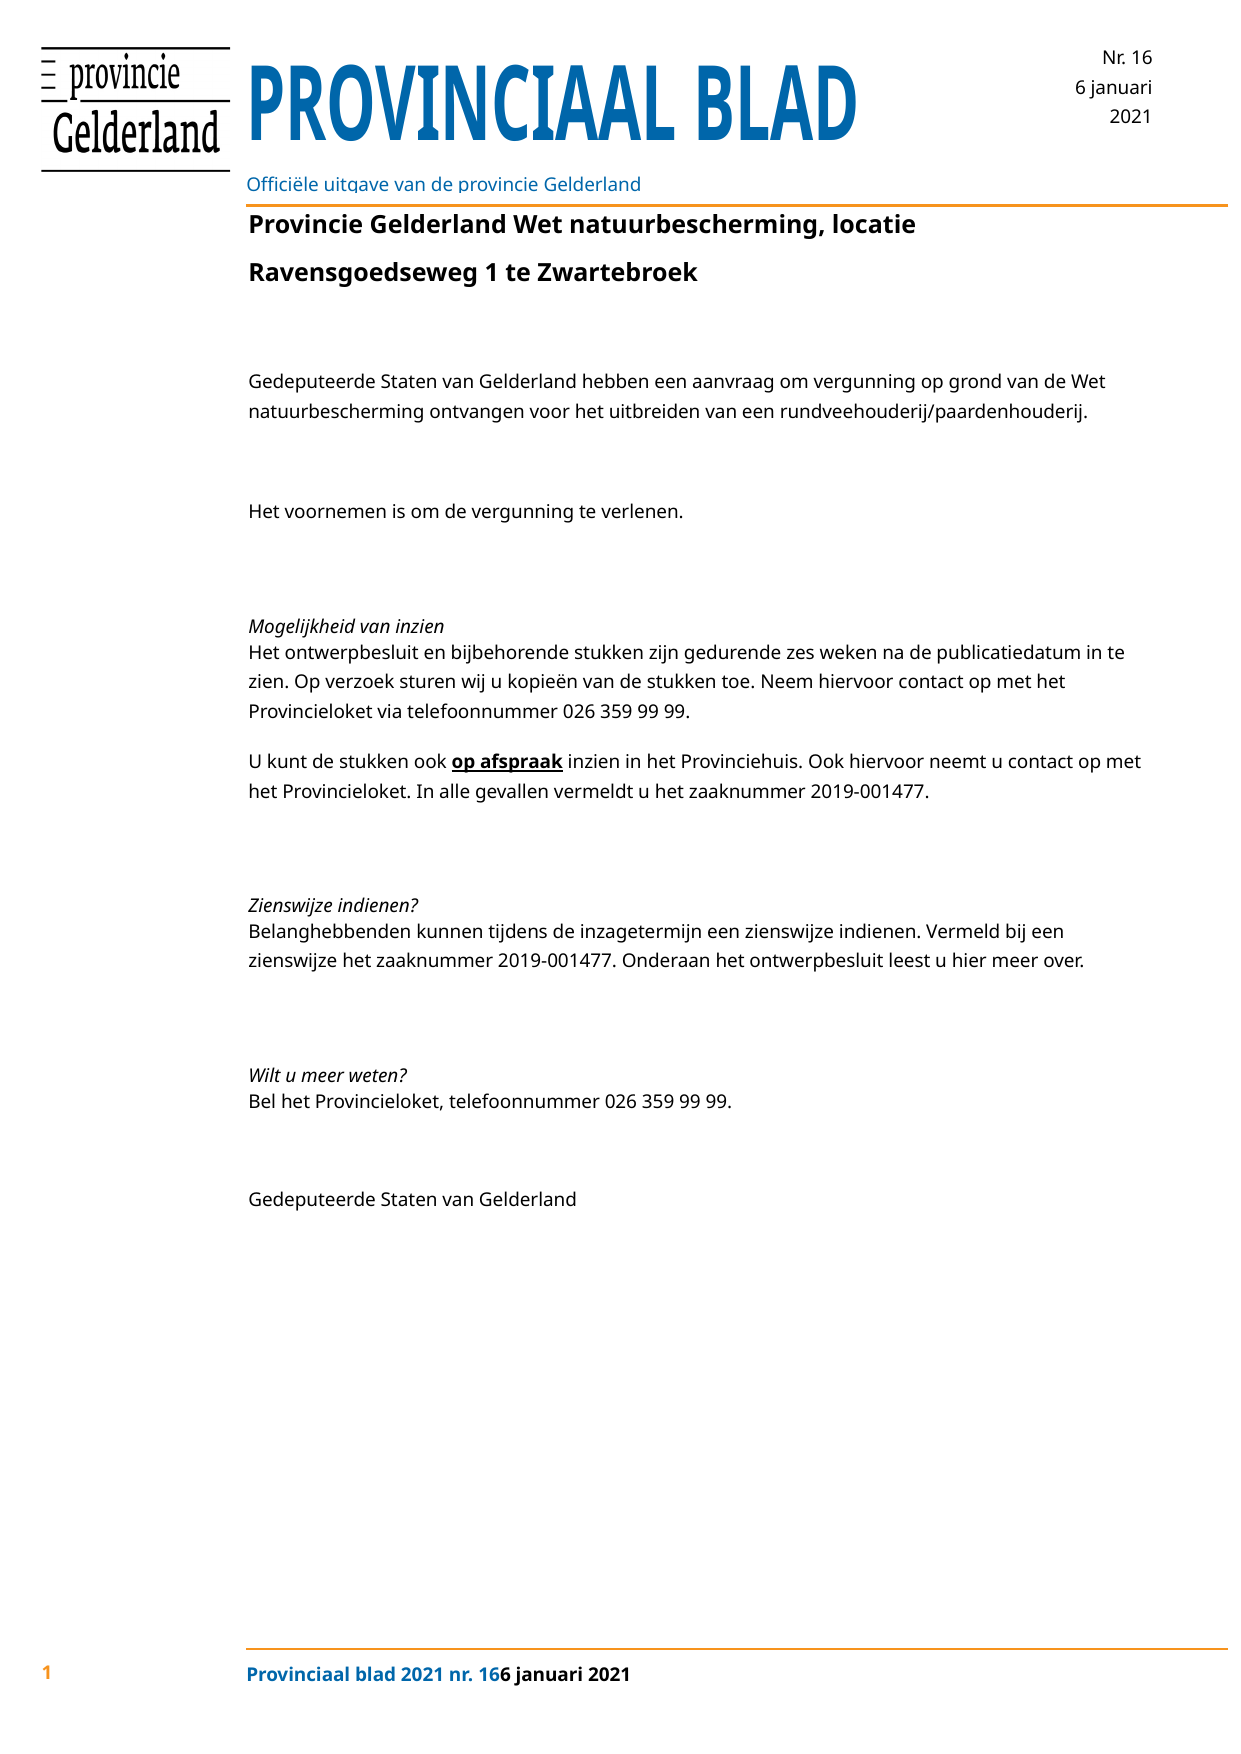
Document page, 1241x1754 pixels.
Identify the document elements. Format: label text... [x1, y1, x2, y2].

text Wilt u meer weten? [248, 1062, 1152, 1088]
text Provincie Gelderland Wet natuurbescherming, locatie Ravensgoedseweg 1 te Zwartebroek [248, 207, 1152, 288]
text Gedeputeerde Staten van Gelderland [248, 1186, 1152, 1212]
text Het ontwerpbesluit en bijbehorende stukken zijn gedurende zes weken na de publicatiedatum in te zien. Op verzoek sturen wij u kopieën van de stukken toe. Neem hiervoor contact op met het Provincieloket via telefoonnummer 026 359 99 99. [248, 639, 1152, 724]
text Het voornemen is om de vergunning te verlenen. [248, 499, 1152, 524]
text U kunt de stukken ook op afspraak inzien in het Provinciehuis. Ook hiervoor neemt u contact op met het Provincieloket. In alle gevallen vermeldt u het zaaknummer 2019-001477. [248, 748, 1152, 804]
text Mogelijkheid van inzien [248, 613, 1152, 639]
text Gedeputeerde Staten van Gelderland hebben een aanvraag om vergunning op grond van de Wet natuurbescherming ontvangen voor het uitbreiden van een rundveehouderij/paardenhouderij. [248, 368, 1152, 424]
picture [41, 47, 231, 172]
text Zienswijze indienen? [248, 892, 1152, 918]
text Bel het Provincieloket, telefoonnummer 026 359 99 99. [248, 1088, 1152, 1113]
text Belanghebbenden kunnen tijdens de inzagetermijn een zienswijze indienen. Vermeld bij een zienswijze het zaaknummer 2019-001477. Onderaan het ontwerpbesluit leest u hier meer over. [248, 918, 1152, 973]
